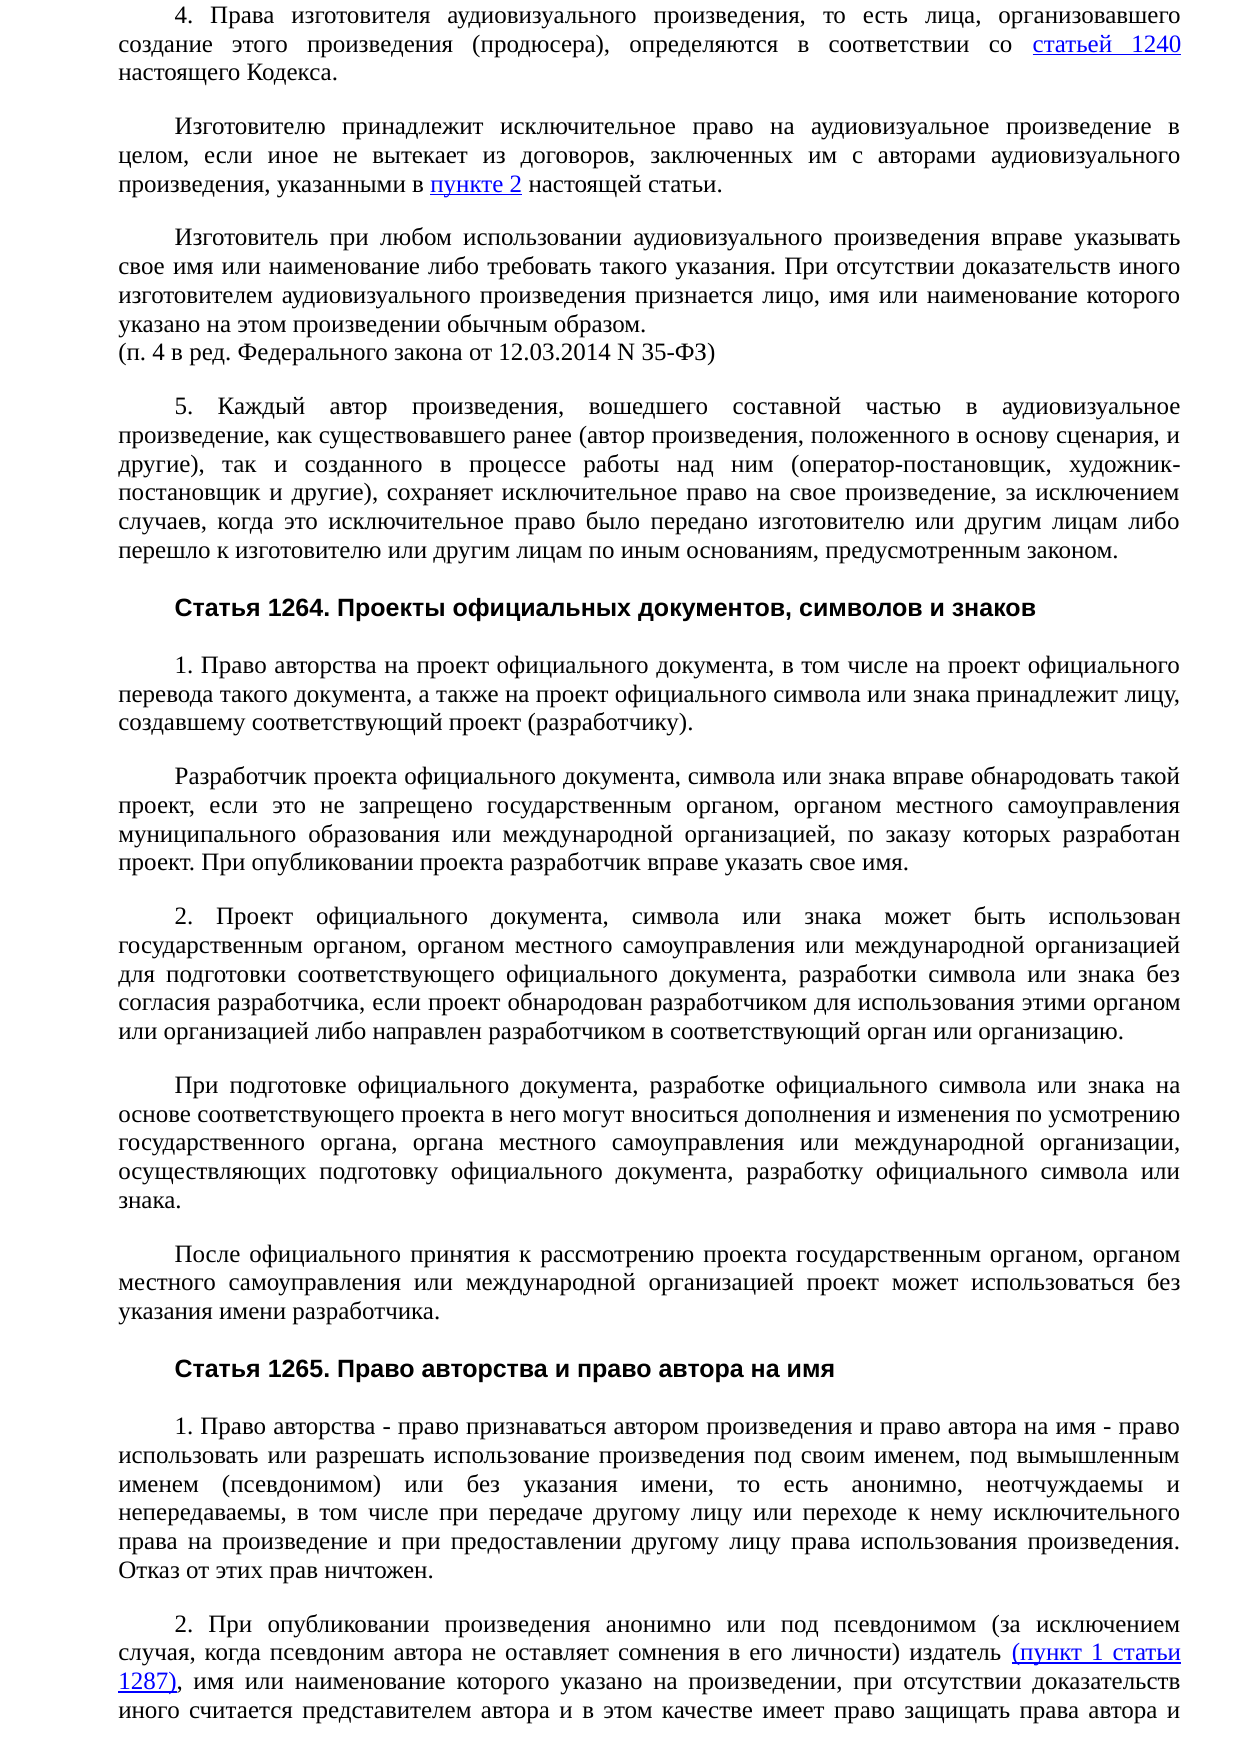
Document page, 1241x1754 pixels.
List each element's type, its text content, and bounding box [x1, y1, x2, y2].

text 5. Каждый автор произведения, вошедшего составной частью в аудиовизуальное произведение, как существовавшего ранее (автор произведения, положенного в основу сценария, и другие), так и созданного в процессе работы над ним (оператор-постановщик, художник-постановщик и другие), сохраняет исключительное право на свое произведение, за исключением случаев, когда это исключительное право было передано изготовителю или другим лицам либо перешло к изготовителю или другим лицам по иным основаниям, предусмотренным законом. [118, 391, 1181, 564]
title Статья 1264. Проекты официальных документов, символов и знаков [118, 592, 1181, 621]
text 4. Права изготовителя аудиовизуального произведения, то есть лица, организовавшего создание этого произведения (продюсера), определяются в соответствии со статьей 1240 настоящего Кодекса. [118, 0, 1181, 86]
text Изготовителю принадлежит исключительное право на аудиовизуальное произведение в целом, если иное не вытекает из договоров, заключенных им с авторами аудиовизуального произведения, указанными в пункте 2 настоящей статьи. [118, 111, 1181, 197]
text 1. Право авторства на проект официального документа, в том числе на проект официального перевода такого документа, а также на проект официального символа или знака принадлежит лицу, создавшему соответствующий проект (разработчику). [118, 650, 1181, 736]
text При подготовке официального документа, разработке официального символа или знака на основе соответствующего проекта в него могут вноситься дополнения и изменения по усмотрению государственного органа, органа местного самоуправления или международной организации, осуществляющих подготовку официального документа, разработку официального символа или знака. [118, 1070, 1181, 1214]
title Статья 1265. Право авторства и право автора на имя [118, 1354, 1181, 1382]
text Изготовитель при любом использовании аудиовизуального произведения вправе указывать свое имя или наименование либо требовать такого указания. При отсутствии доказательств иного изготовителем аудиовизуального произведения признается лицо, имя или наименование которого указано на этом произведении обычным образом. [118, 222, 1181, 337]
text 2. Проект официального документа, символа или знака может быть использован государственным органом, органом местного самоуправления или международной организацией для подготовки соответствующего официального документа, разработки символа или знака без согласия разработчика, если проект обнародован разработчиком для использования этими органом или организацией либо направлен разработчиком в соответствующий орган или организацию. [118, 901, 1181, 1045]
text Разработчик проекта официального документа, символа или знака вправе обнародовать такой проект, если это не запрещено государственным органом, органом местного самоуправления муниципального образования или международной организацией, по заказу которых разработан проект. При опубликовании проекта разработчик вправе указать свое имя. [118, 761, 1181, 876]
text 2. При опубликовании произведения анонимно или под псевдонимом (за исключением случая, когда псевдоним автора не оставляет сомнения в его личности) издатель (пункт 1 статьи 1287), имя или наименование которого указано на произведении, при отсутствии доказательств иного считается представителем автора и в этом качестве имеет право защищать права автора и [118, 1609, 1181, 1724]
text (п. 4 в ред. Федерального закона от 12.03.2014 N 35-ФЗ) [118, 337, 1181, 366]
text После официального принятия к рассмотрению проекта государственным органом, органом местного самоуправления или международной организацией проект может использоваться без указания имени разработчика. [118, 1239, 1181, 1325]
text 1. Право авторства - право признаваться автором произведения и право автора на имя - право использовать или разрешать использование произведения под своим именем, под вымышленным именем (псевдонимом) или без указания имени, то есть анонимно, неотчуждаемы и непередаваемы, в том числе при передаче другому лицу или переходе к нему исключительного права на произведение и при предоставлении другому лицу права использования произведения. Отказ от этих прав ничтожен. [118, 1411, 1181, 1584]
